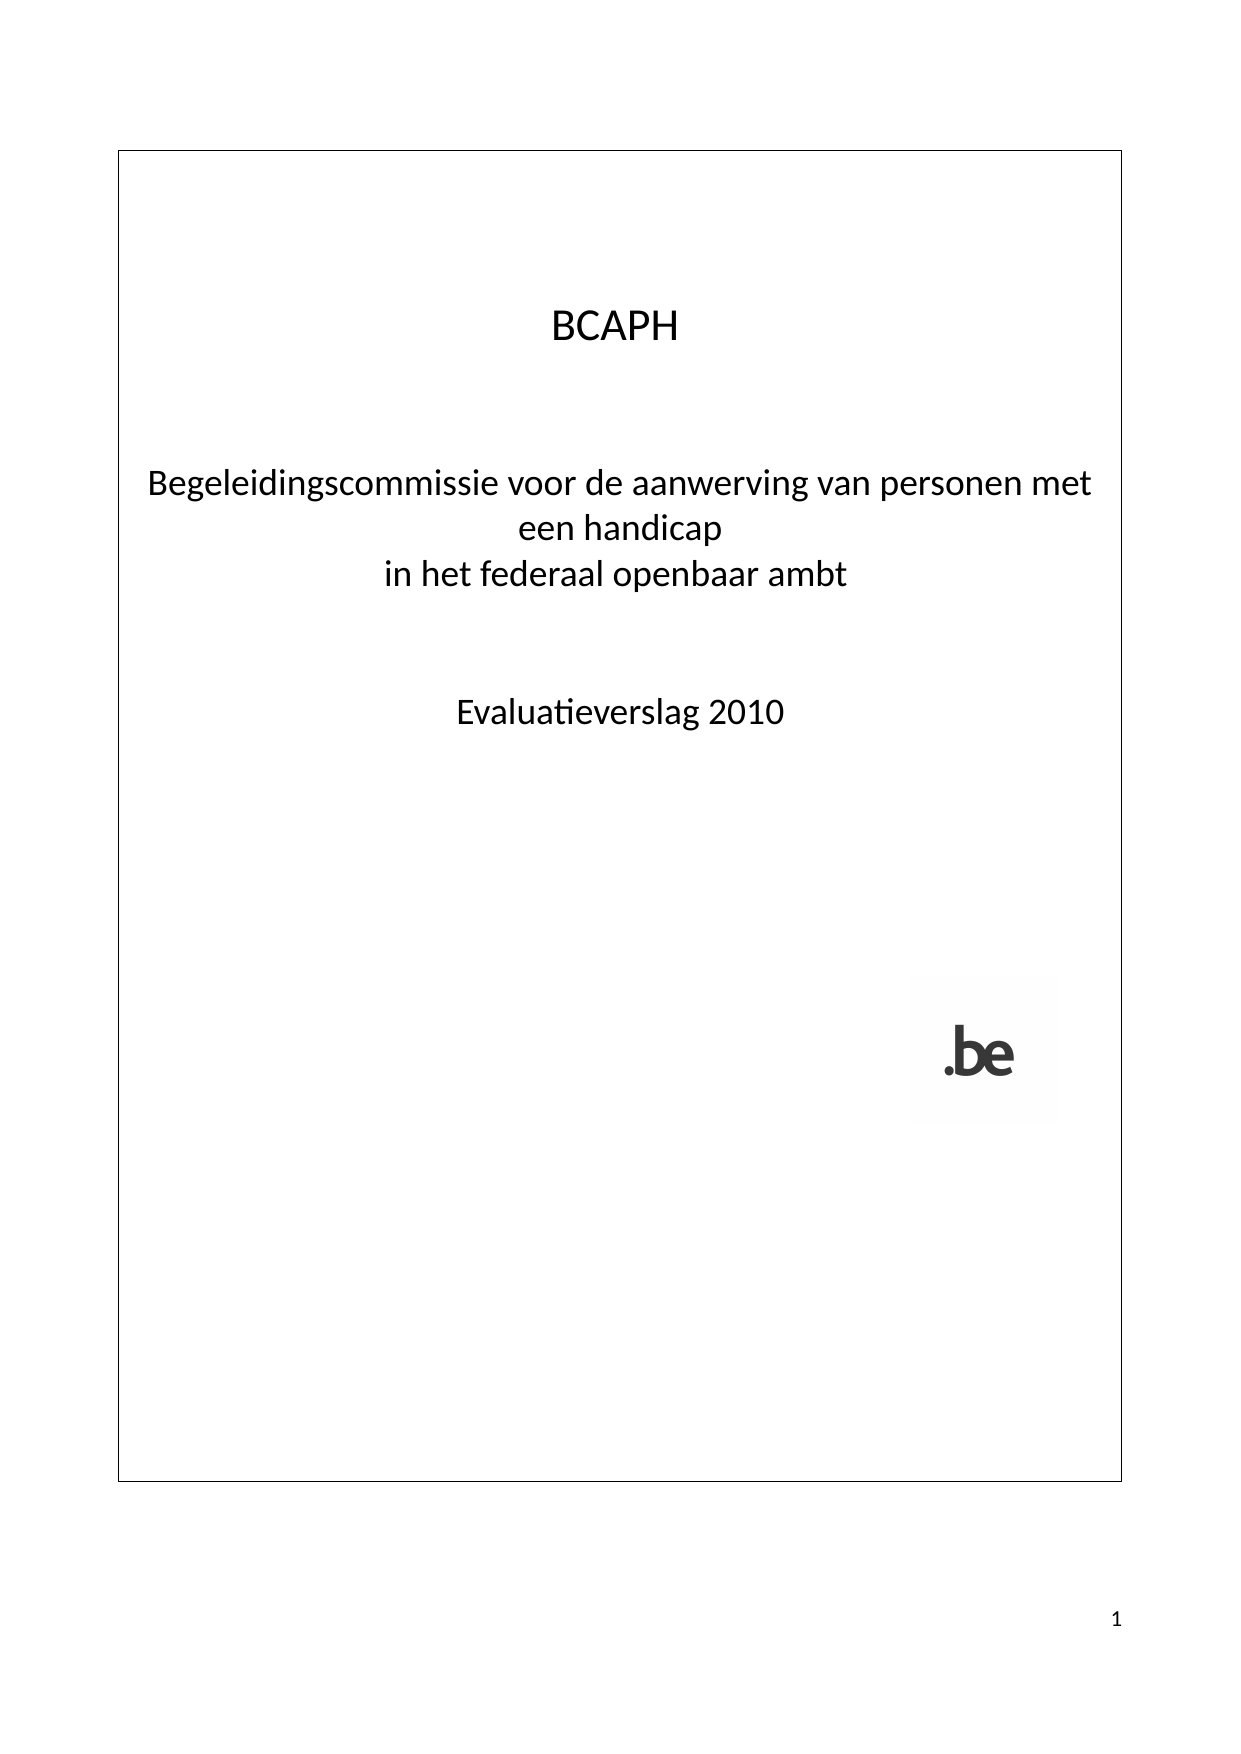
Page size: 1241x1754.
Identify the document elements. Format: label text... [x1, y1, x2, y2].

text BCAPH [119, 292, 1121, 352]
text in het federaal openbaar ambt [119, 547, 1121, 596]
text Begeleidingscommissie voor de aanwerving van personen met een handicap [119, 455, 1121, 547]
text Evaluatieverslag 2010 [119, 684, 1121, 733]
